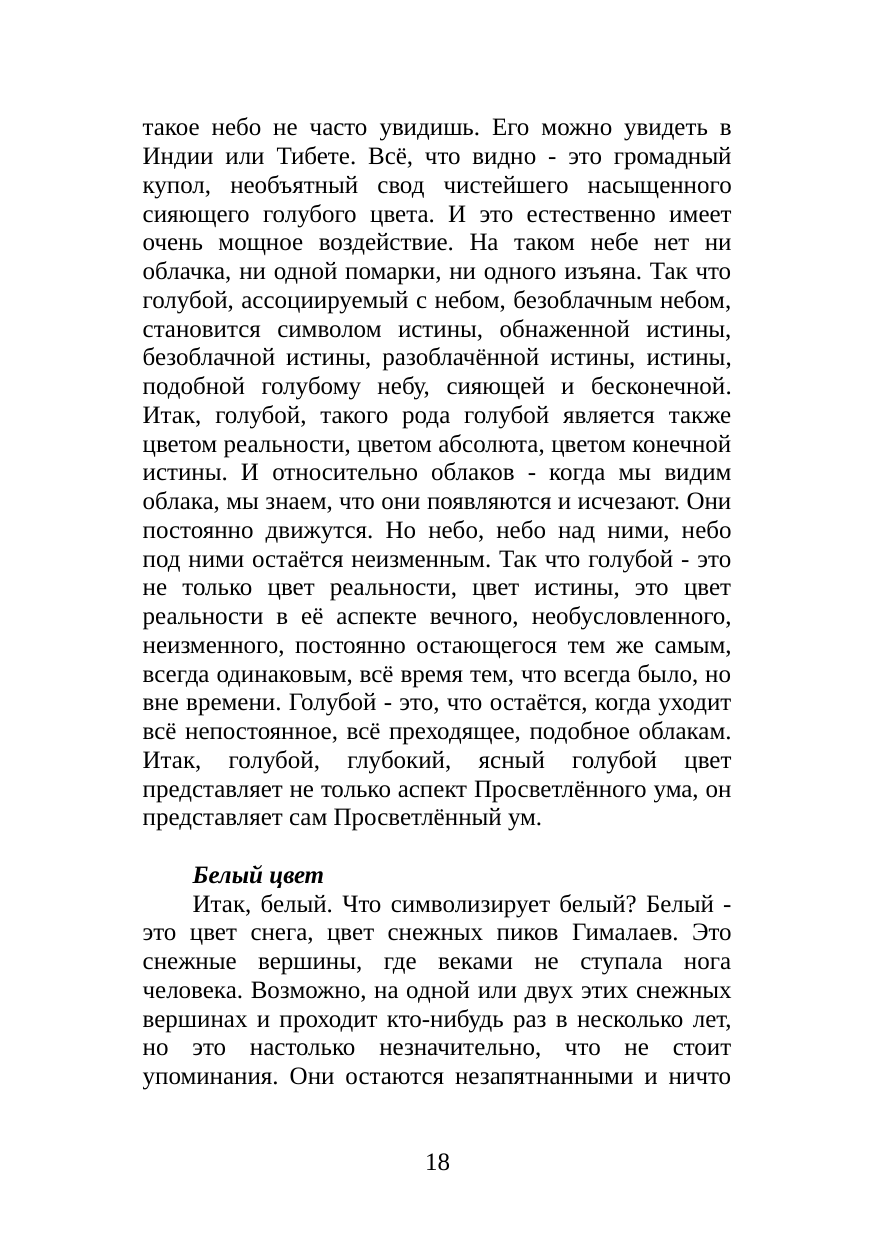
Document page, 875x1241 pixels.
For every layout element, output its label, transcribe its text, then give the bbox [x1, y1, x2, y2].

text Белый цвет [142, 860, 732, 889]
text такое небо не часто увидишь. Его можно увидеть в Индии или Тибете. Всё, что видно - это громадный купол, необъятный свод чистейшего насыщенного сияющего голубого цвета. И это естественно имеет очень мощное воздействие. На таком небе нет ни облачка, ни одной помарки, ни одного изъяна. Так что голубой, ассоциируемый с небом, безоблачным небом, становится символом истины, обнаженной истины, безоблачной истины, разоблачённой истины, истины, подобной голубому небу, сияющей и бесконечной. Итак, голубой, такого рода голубой является также цветом реальности, цветом абсолюта, цветом конечной истины. И относительно облаков - когда мы видим облака, мы знаем, что они появляются и исчезают. Они постоянно движутся. Но небо, небо над ними, небо под ними остаётся неизменным. Так что голубой - это не только цвет реальности, цвет истины, это цвет реальности в её аспекте вечного, необусловленного, неизменного, постоянно остающегося тем же самым, всегда одинаковым, всё время тем, что всегда было, но вне времени. Голубой - это, что остаётся, когда уходит всё непостоянное, всё преходящее, подобное облакам. Итак, голубой, глубокий, ясный голубой цвет представляет не только аспект Просветлённого ума, он представляет сам Просветлённый ум. [142, 112, 732, 831]
text Итак, белый. Что символизирует белый? Белый - это цвет снега, цвет снежных пиков Гималаев. Это снежные вершины, где веками не ступала нога человека. Возможно, на одной или двух этих снежных вершинах и проходит кто-нибудь раз в несколько лет, но это настолько незначительно, что не стоит упоминания. Они остаются незапятнанными и ничто [142, 889, 732, 1090]
